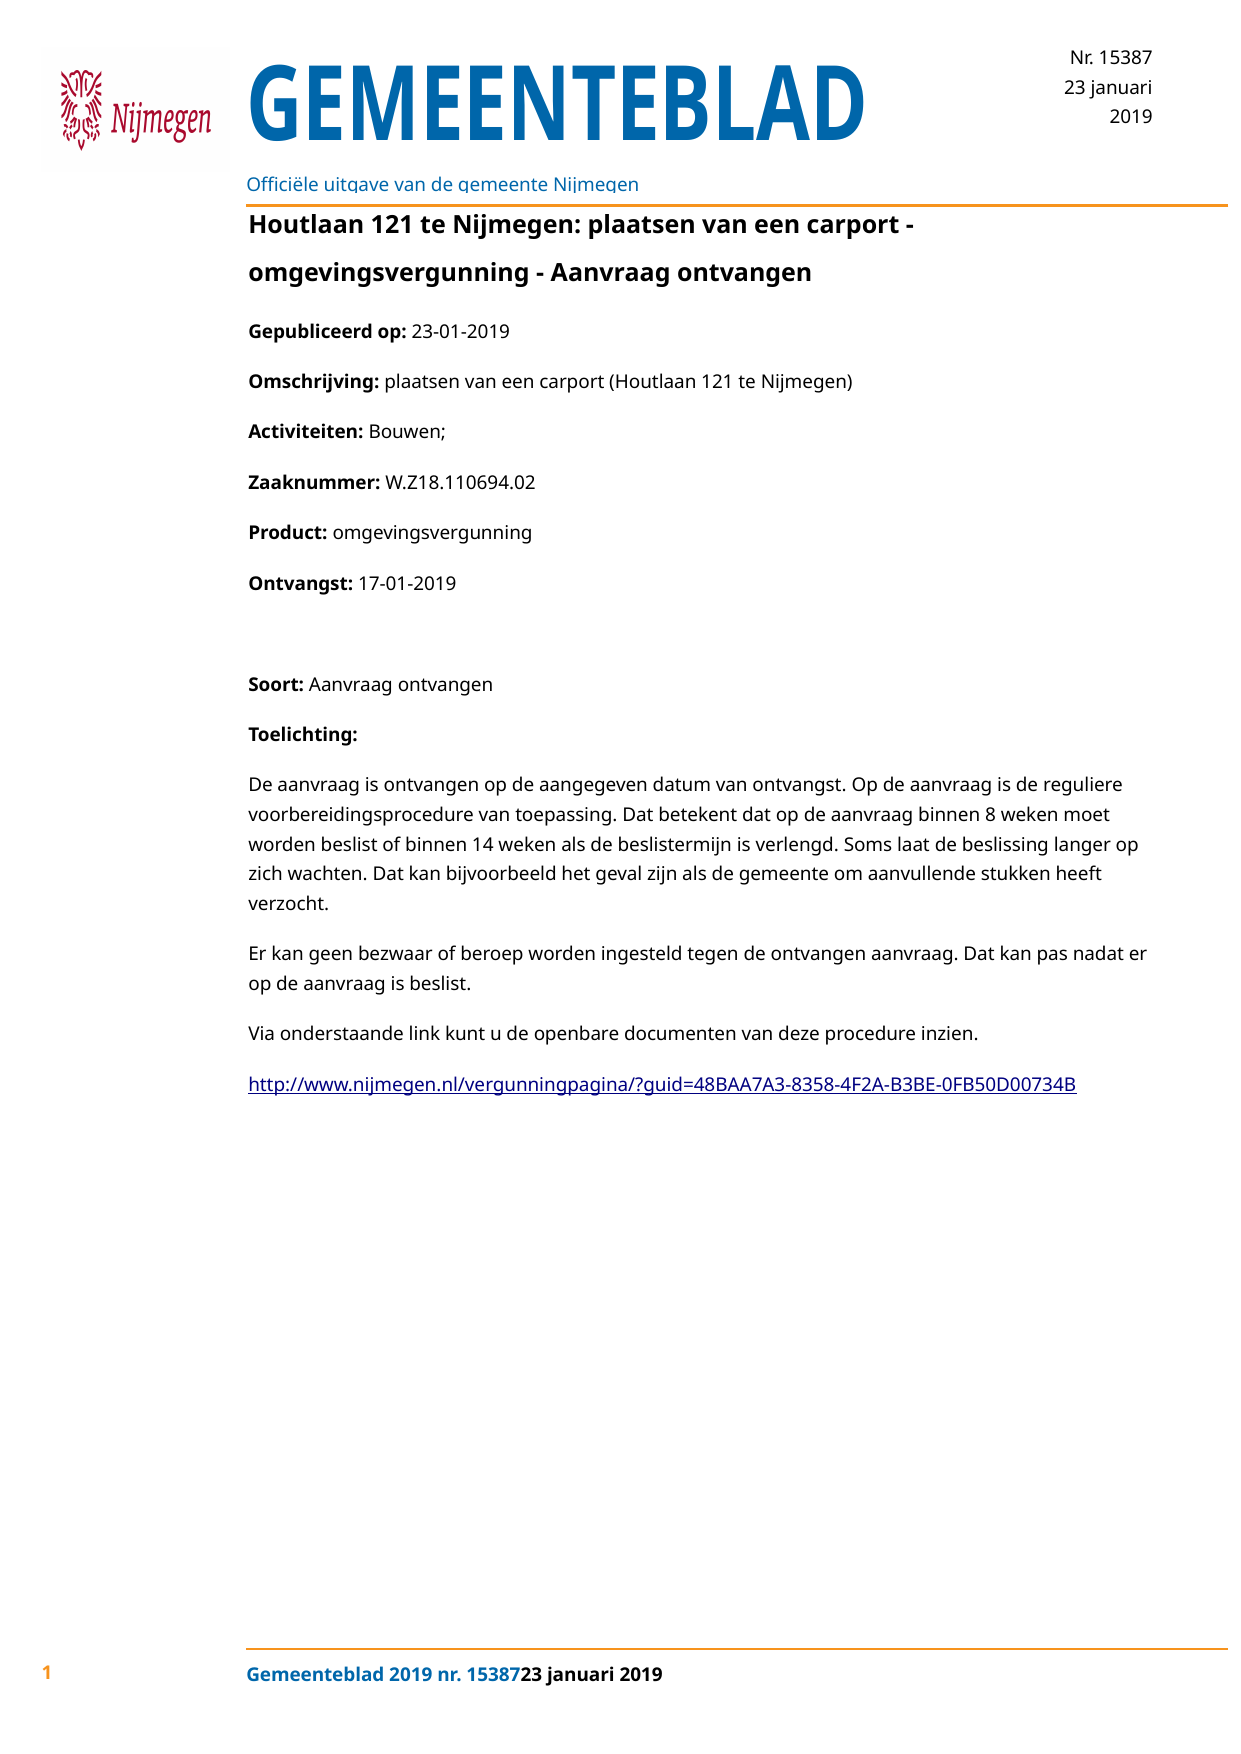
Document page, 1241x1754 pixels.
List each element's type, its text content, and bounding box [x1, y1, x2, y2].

picture [41, 47, 231, 172]
text Gepubliceerd op: 23-01-2019 [248, 318, 1152, 344]
text Toelichting: [248, 721, 1152, 747]
text http://www.nijmegen.nl/vergunningpagina/?guid=48BAA7A3-8358-4F2A-B3BE-0FB50D00734B [248, 1071, 1152, 1097]
text Zaaknummer: W.Z18.110694.02 [248, 469, 1152, 495]
text Soort: Aanvraag ontvangen [248, 671, 1152, 697]
text Activiteiten: Bouwen; [248, 419, 1152, 444]
text Ontvangst: 17-01-2019 [248, 570, 1152, 596]
text Houtlaan 121 te Nijmegen: plaatsen van een carport - omgevingsvergunning - Aanvraag ontvangen [248, 207, 1152, 288]
text Via onderstaande link kunt u de openbare documenten van deze procedure inzien. [248, 1020, 1152, 1046]
text Product: omgevingsvergunning [248, 519, 1152, 545]
text De aanvraag is ontvangen op de aangegeven datum van ontvangst. Op de aanvraag is de reguliere voorbereidingsprocedure van toepassing. Dat betekent dat op de aanvraag binnen 8 weken moet worden beslist of binnen 14 weken als de beslistermijn is verlengd. Soms laat de beslissing langer op zich wachten. Dat kan bijvoorbeeld het geval zijn als de gemeente om aanvullende stukken heeft verzocht. [248, 772, 1152, 916]
text Omschrijving: plaatsen van een carport (Houtlaan 121 te Nijmegen) [248, 368, 1152, 394]
text Er kan geen bezwaar of beroep worden ingesteld tegen de ontvangen aanvraag. Dat kan pas nadat er op de aanvraag is beslist. [248, 940, 1152, 996]
